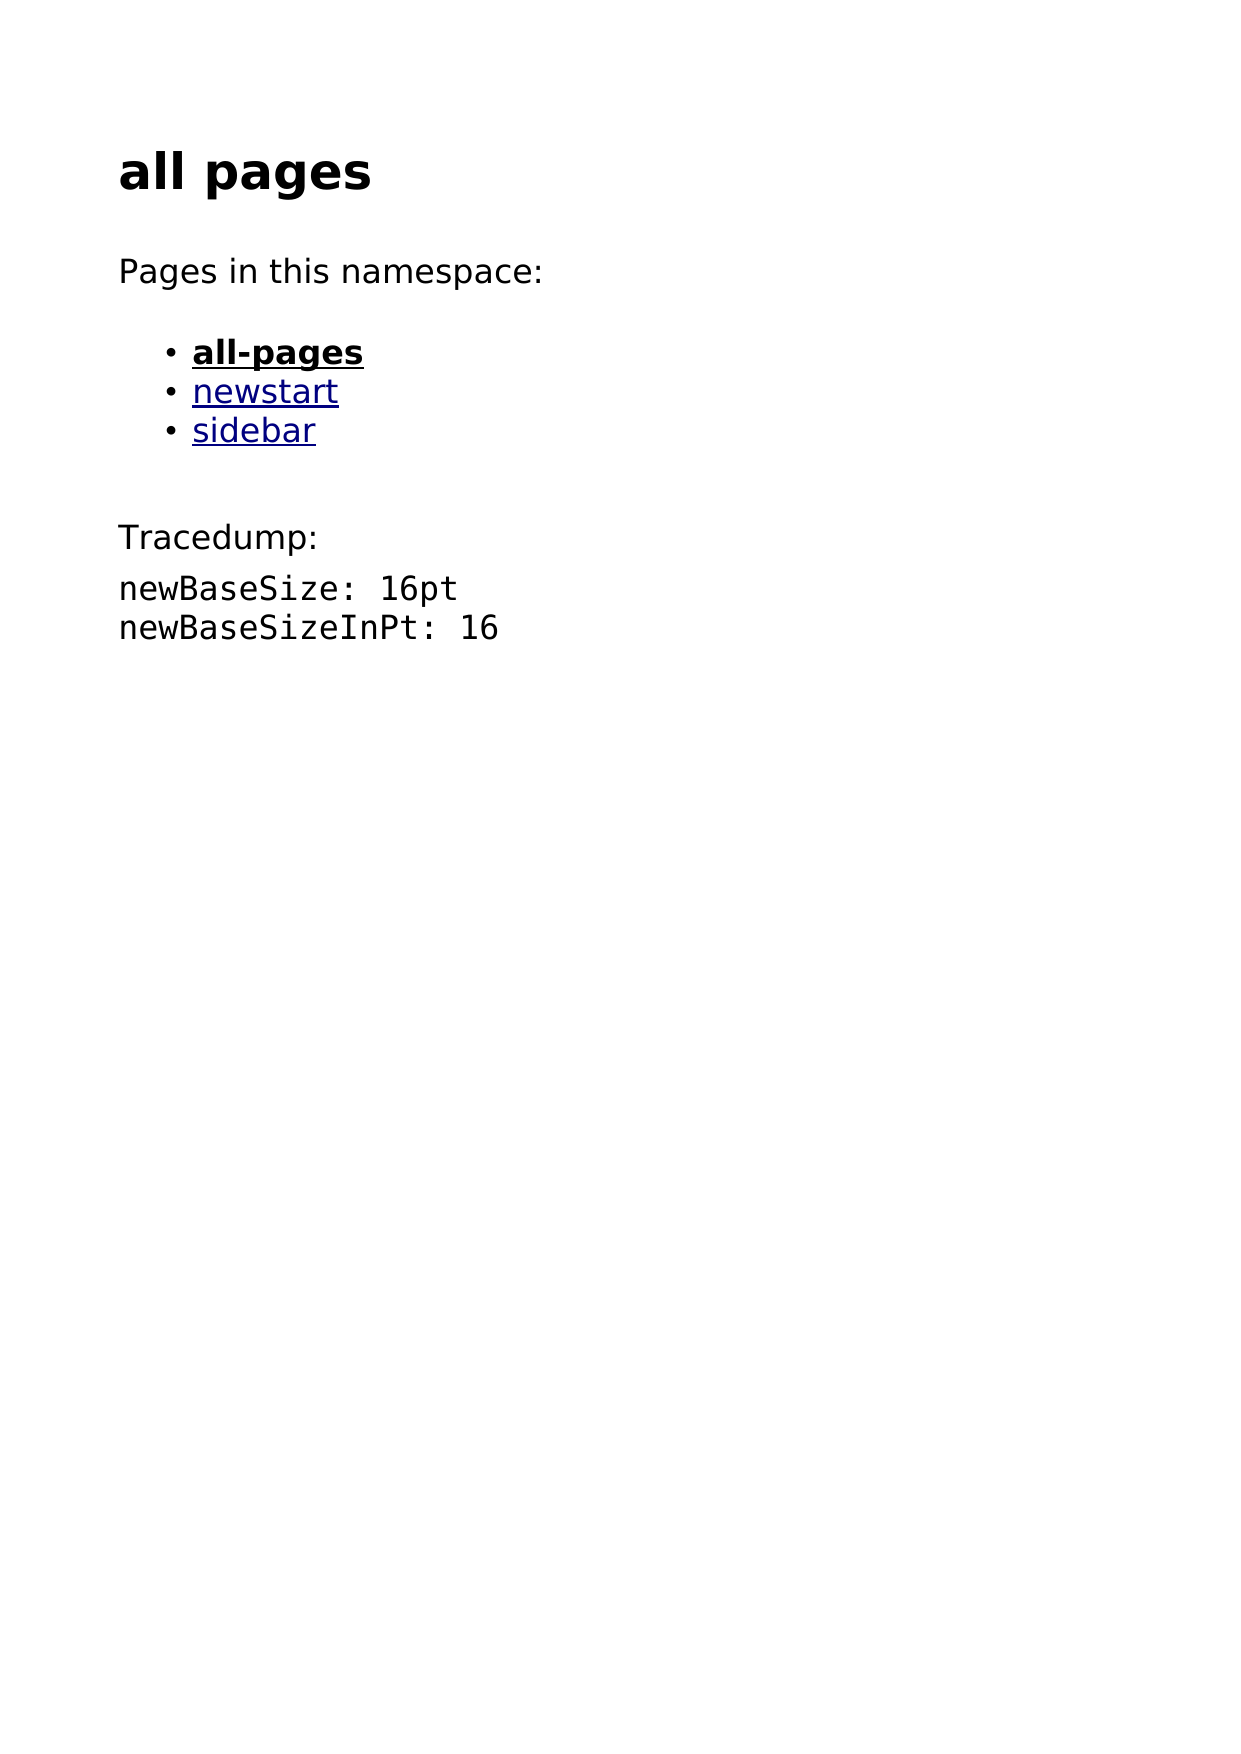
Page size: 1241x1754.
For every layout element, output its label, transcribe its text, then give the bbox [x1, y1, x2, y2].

list sidebar [177, 411, 1122, 450]
list all-pages [177, 333, 1122, 372]
text newBaseSize: 16pt newBaseSizeInPt: 16 [118, 570, 1122, 647]
subtitle all pages [118, 143, 1122, 201]
text Tracedump: [118, 479, 1122, 557]
list newstart [177, 372, 1122, 411]
text Pages in this namespace: [118, 214, 1122, 292]
